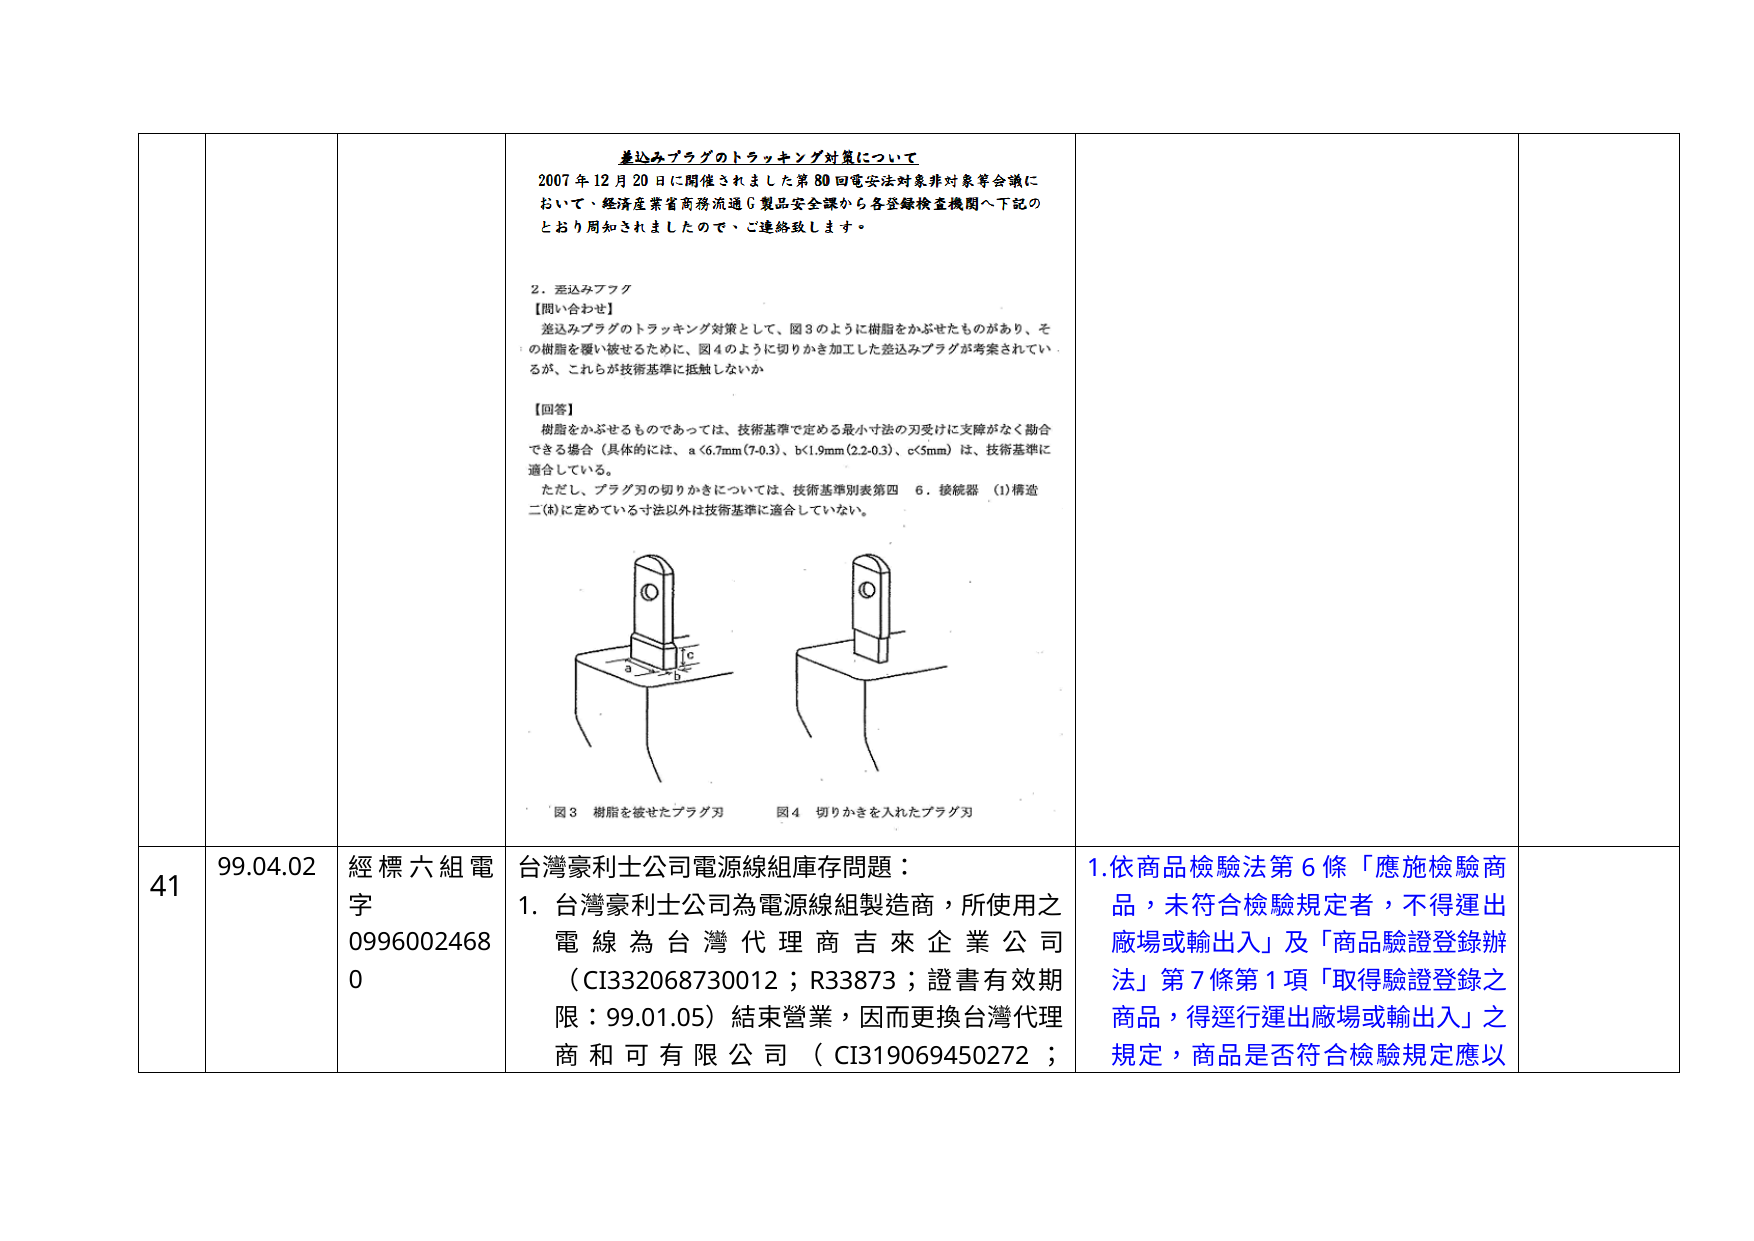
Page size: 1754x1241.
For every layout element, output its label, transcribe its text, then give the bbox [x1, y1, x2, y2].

picture [518, 135, 1063, 254]
table_cell [139, 134, 205, 846]
table_cell 41 [139, 847, 205, 1072]
table_cell [1076, 134, 1518, 846]
table_cell [1519, 134, 1679, 846]
table_cell 1.依商品檢驗法第6條「應施檢驗商品，未符合檢驗規定者，不得運出廠場或輸出入」及「商品驗證登錄辦法」第7條第1項「取得驗證登錄之商品，得逕行運出廠場或輸出入」之規定，商品是否符合檢驗規定應以 [1076, 847, 1518, 1072]
picture [518, 285, 1063, 842]
table_cell [206, 134, 337, 846]
table_cell 台灣豪利士公司電源線組庫存問題： 台灣豪利士公司為電源線組製造商，所使用之電線為台灣代理商吉來企業公司（CI332068730012；R33873；證書有效期限：99.01.05）結束營業，因而更換台灣代理商和可有限公司（CI319069450272； [506, 847, 1075, 1072]
table_cell 經標六組電字09960024680 [338, 847, 505, 1072]
table_cell [506, 134, 1075, 846]
table_cell [1519, 847, 1679, 1072]
table_cell [338, 134, 505, 846]
table_cell 99.04.02 [206, 847, 337, 1072]
